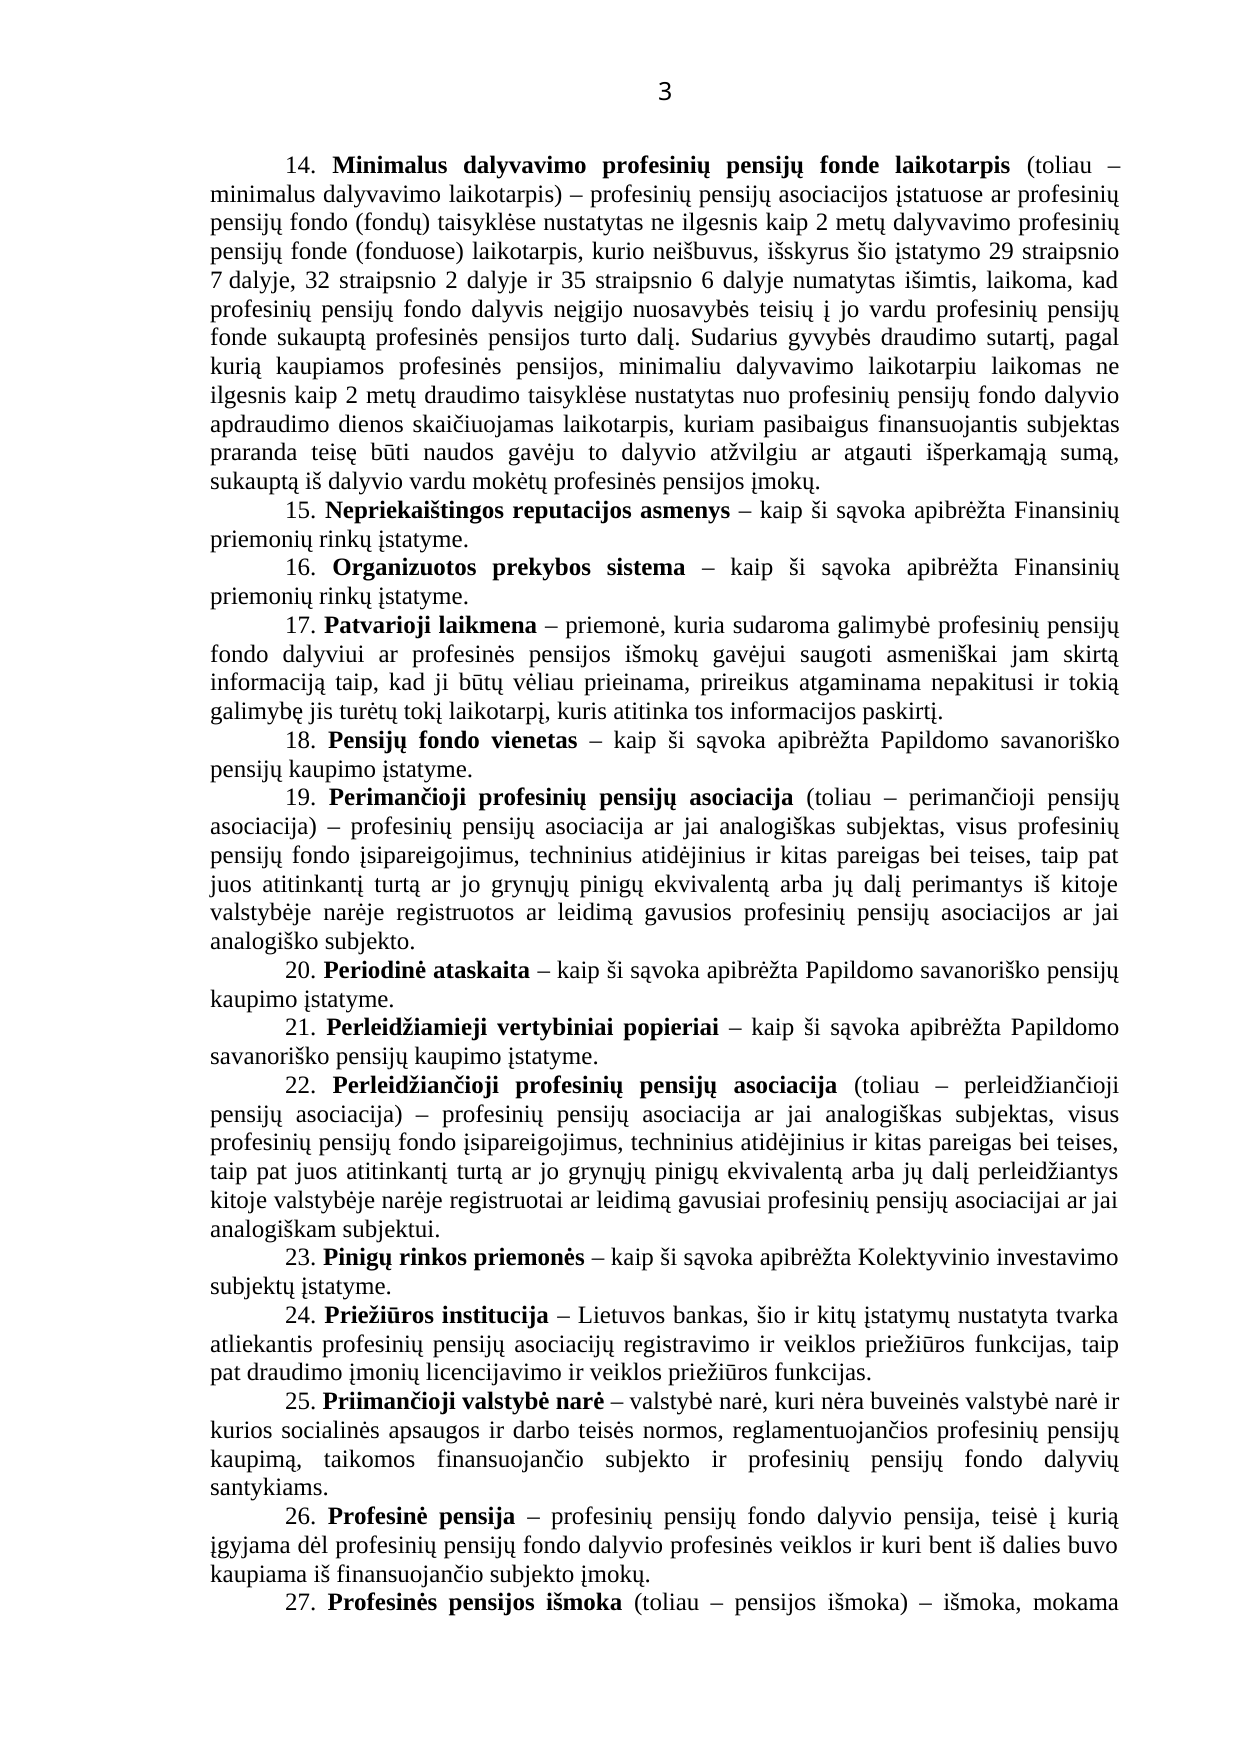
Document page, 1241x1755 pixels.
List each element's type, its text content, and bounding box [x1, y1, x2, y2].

text 25. Priimančioji valstybė narė – valstybė narė, kuri nėra buveinės valstybė narė ir kurios socialinės apsaugos ir darbo teisės normos, reglamentuojančios profesinių pensijų kaupimą, taikomos finansuojančio subjekto ir profesinių pensijų fondo dalyvių santykiams. [210, 1386, 1120, 1501]
text 27. Profesinės pensijos išmoka (toliau – pensijos išmoka) – išmoka, mokama [210, 1587, 1120, 1616]
text 19. Perimančioji profesinių pensijų asociacija (toliau – perimančioji pensijų asociacija) – profesinių pensijų asociacija ar jai analogiškas subjektas, visus profesinių pensijų fondo įsipareigojimus, techninius atidėjinius ir kitas pareigas bei teises, taip pat juos atitinkantį turtą ar jo grynųjų pinigų ekvivalentą arba jų dalį perimantys iš kitoje valstybėje narėje registruotos ar leidimą gavusios profesinių pensijų asociacijos ar jai analogiško subjekto. [210, 782, 1120, 955]
text 15. Nepriekaištingos reputacijos asmenys – kaip ši sąvoka apibrėžta Finansinių priemonių rinkų įstatyme. [210, 495, 1120, 552]
text 24. Priežiūros institucija – Lietuvos bankas, šio ir kitų įstatymų nustatyta tvarka atliekantis profesinių pensijų asociacijų registravimo ir veiklos priežiūros funkcijas, taip pat draudimo įmonių licencijavimo ir veiklos priežiūros funkcijas. [210, 1300, 1120, 1386]
text 18. Pensijų fondo vienetas – kaip ši sąvoka apibrėžta Papildomo savanoriško pensijų kaupimo įstatyme. [210, 725, 1120, 782]
text 26. Profesinė pensija – profesinių pensijų fondo dalyvio pensija, teisė į kurią įgyjama dėl profesinių pensijų fondo dalyvio profesinės veiklos ir kuri bent iš dalies buvo kaupiama iš finansuojančio subjekto įmokų. [210, 1501, 1120, 1587]
text 17. Patvarioji laikmena – priemonė, kuria sudaroma galimybė profesinių pensijų fondo dalyviui ar profesinės pensijos išmokų gavėjui saugoti asmeniškai jam skirtą informaciją taip, kad ji būtų vėliau prieinama, prireikus atgaminama nepakitusi ir tokią galimybę jis turėtų tokį laikotarpį, kuris atitinka tos informacijos paskirtį. [210, 610, 1120, 725]
text 21. Perleidžiamieji vertybiniai popieriai – kaip ši sąvoka apibrėžta Papildomo savanoriško pensijų kaupimo įstatyme. [210, 1012, 1120, 1070]
text 23. Pinigų rinkos priemonės – kaip ši sąvoka apibrėžta Kolektyvinio investavimo subjektų įstatyme. [210, 1242, 1120, 1300]
text 16. Organizuotos prekybos sistema – kaip ši sąvoka apibrėžta Finansinių priemonių rinkų įstatyme. [210, 552, 1120, 610]
text 22. Perleidžiančioji profesinių pensijų asociacija (toliau – perleidžiančioji pensijų asociacija) – profesinių pensijų asociacija ar jai analogiškas subjektas, visus profesinių pensijų fondo įsipareigojimus, techninius atidėjinius ir kitas pareigas bei teises, taip pat juos atitinkantį turtą ar jo grynųjų pinigų ekvivalentą arba jų dalį perleidžiantys kitoje valstybėje narėje registruotai ar leidimą gavusiai profesinių pensijų asociacijai ar jai analogiškam subjektui. [210, 1070, 1120, 1242]
text 14. Minimalus dalyvavimo profesinių pensijų fonde laikotarpis (toliau – minimalus dalyvavimo laikotarpis) – profesinių pensijų asociacijos įstatuose ar profesinių pensijų fondo (fondų) taisyklėse nustatytas ne ilgesnis kaip 2 metų dalyvavimo profesinių pensijų fonde (fonduose) laikotarpis, kurio neišbuvus, išskyrus šio įstatymo 29 straipsnio 7 dalyje, 32 straipsnio 2 dalyje ir 35 straipsnio 6 dalyje numatytas išimtis, laikoma, kad profesinių pensijų fondo dalyvis neįgijo nuosavybės teisių į jo vardu profesinių pensijų fonde sukauptą profesinės pensijos turto dalį. Sudarius gyvybės draudimo sutartį, pagal kurią kaupiamos profesinės pensijos, minimaliu dalyvavimo laikotarpiu laikomas ne ilgesnis kaip 2 metų draudimo taisyklėse nustatytas nuo profesinių pensijų fondo dalyvio apdraudimo dienos skaičiuojamas laikotarpis, kuriam pasibaigus finansuojantis subjektas praranda teisę būti naudos gavėju to dalyvio atžvilgiu ar atgauti išperkamąją sumą, sukauptą iš dalyvio vardu mokėtų profesinės pensijos įmokų. [210, 150, 1120, 495]
text 20. Periodinė ataskaita – kaip ši sąvoka apibrėžta Papildomo savanoriško pensijų kaupimo įstatyme. [210, 955, 1120, 1012]
